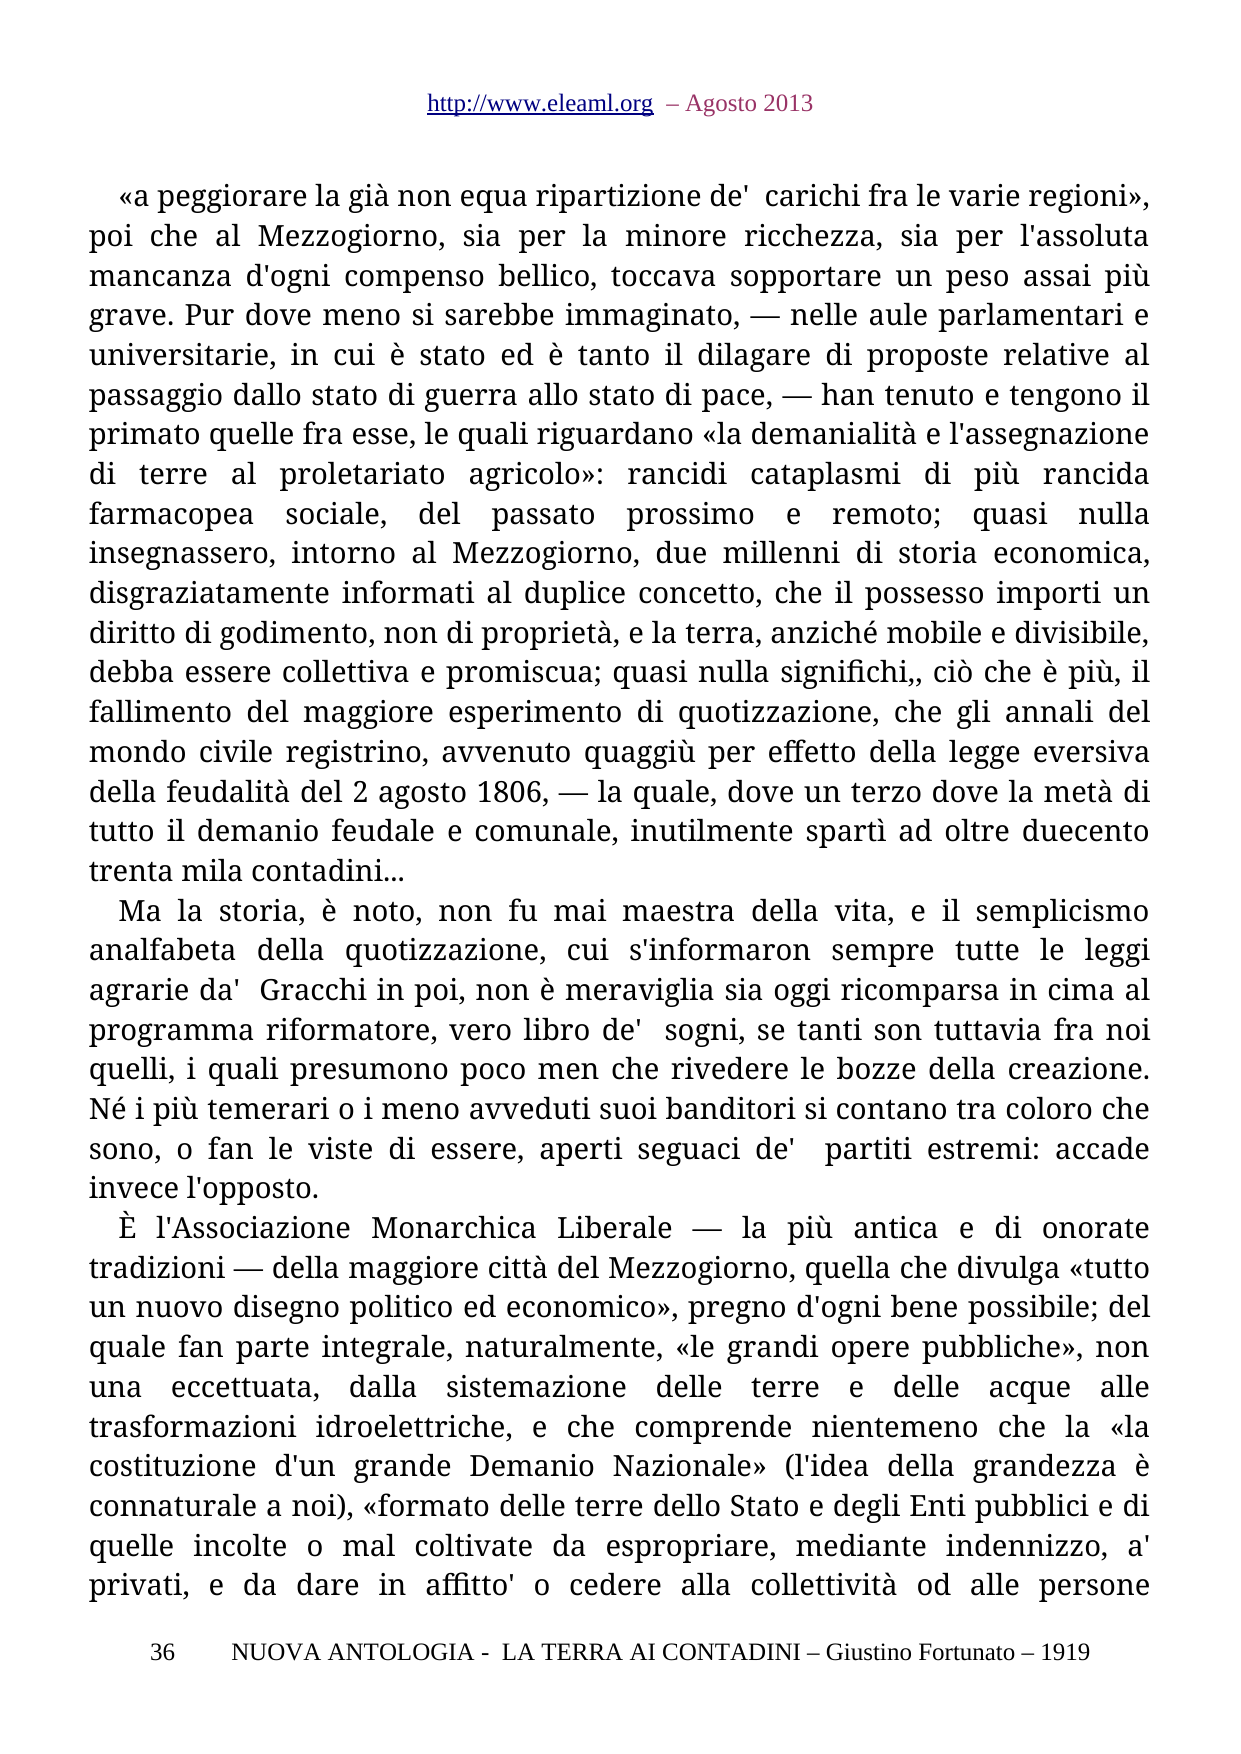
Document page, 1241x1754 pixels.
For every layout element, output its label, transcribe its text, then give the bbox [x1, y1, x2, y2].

text «a peggiorare la già non equa ripartizione de' carichi fra le varie regioni», poi che al Mezzogiorno, sia per la minore ricchezza, sia per l'assoluta mancanza d'ogni compenso bellico, toccava sopportare un peso assai più grave. Pur dove meno si sarebbe immaginato, — nelle aule parlamentari e universitarie, in cui è stato ed è tanto il dilagare di proposte relative al passaggio dallo stato di guerra allo stato di pace, — han tenuto e tengono il primato quelle fra esse, le quali riguardano «la demanialità e l'assegnazione di terre al proletariato agricolo»: rancidi cataplasmi di più rancida farmacopea sociale, del passato prossimo e remoto; quasi nulla insegnassero, intorno al Mezzogiorno, due millenni di storia economica, disgraziatamente informati al duplice concetto, che il possesso importi un diritto di godimento, non di proprietà, e la terra, anziché mobile e divisibile, debba essere collettiva e promiscua; quasi nulla significhi,, ciò che è più, il fallimento del maggiore esperimento di quotizzazione, che gli annali del mondo civile registrino, avvenuto quaggiù per effetto della legge eversiva della feudalità del 2 agosto 1806, — la quale, dove un terzo dove la metà di tutto il demanio feudale e comunale, inutilmente spartì ad oltre duecento trenta mila contadini... [88, 176, 1152, 890]
text Ma la storia, è noto, non fu mai maestra della vita, e il semplicismo analfabeta della quotizzazione, cui s'informaron sempre tutte le leggi agrarie da' Gracchi in poi, non è meraviglia sia oggi ricomparsa in cima al programma riformatore, vero libro de' sogni, se tanti son tuttavia fra noi quelli, i quali presumono poco men che rivedere le bozze della creazione. Né i più temerari o i meno avveduti suoi banditori si contano tra coloro che sono, o fan le viste di essere, aperti seguaci de' partiti estremi: accade invece l'opposto. [88, 890, 1152, 1207]
text È l'Associazione Monarchica Liberale — la più antica e di onorate tradizioni — della maggiore città del Mezzogiorno, quella che divulga «tutto un nuovo disegno politico ed economico», pregno d'ogni bene possibile; del quale fan parte integrale, naturalmente, «le grandi opere pubbliche», non una eccettuata, dalla sistemazione delle terre e delle acque alle trasformazioni idroelettriche, e che comprende nientemeno che la «la costituzione d'un grande Demanio Nazionale» (l'idea della grandezza è connaturale a noi), «formato delle terre dello Stato e degli Enti pubblici e di quelle incolte o mal coltivate da espropriare, mediante indennizzo, a' privati, e da dare in affitto' o cedere alla collettività od alle persone [88, 1207, 1152, 1604]
